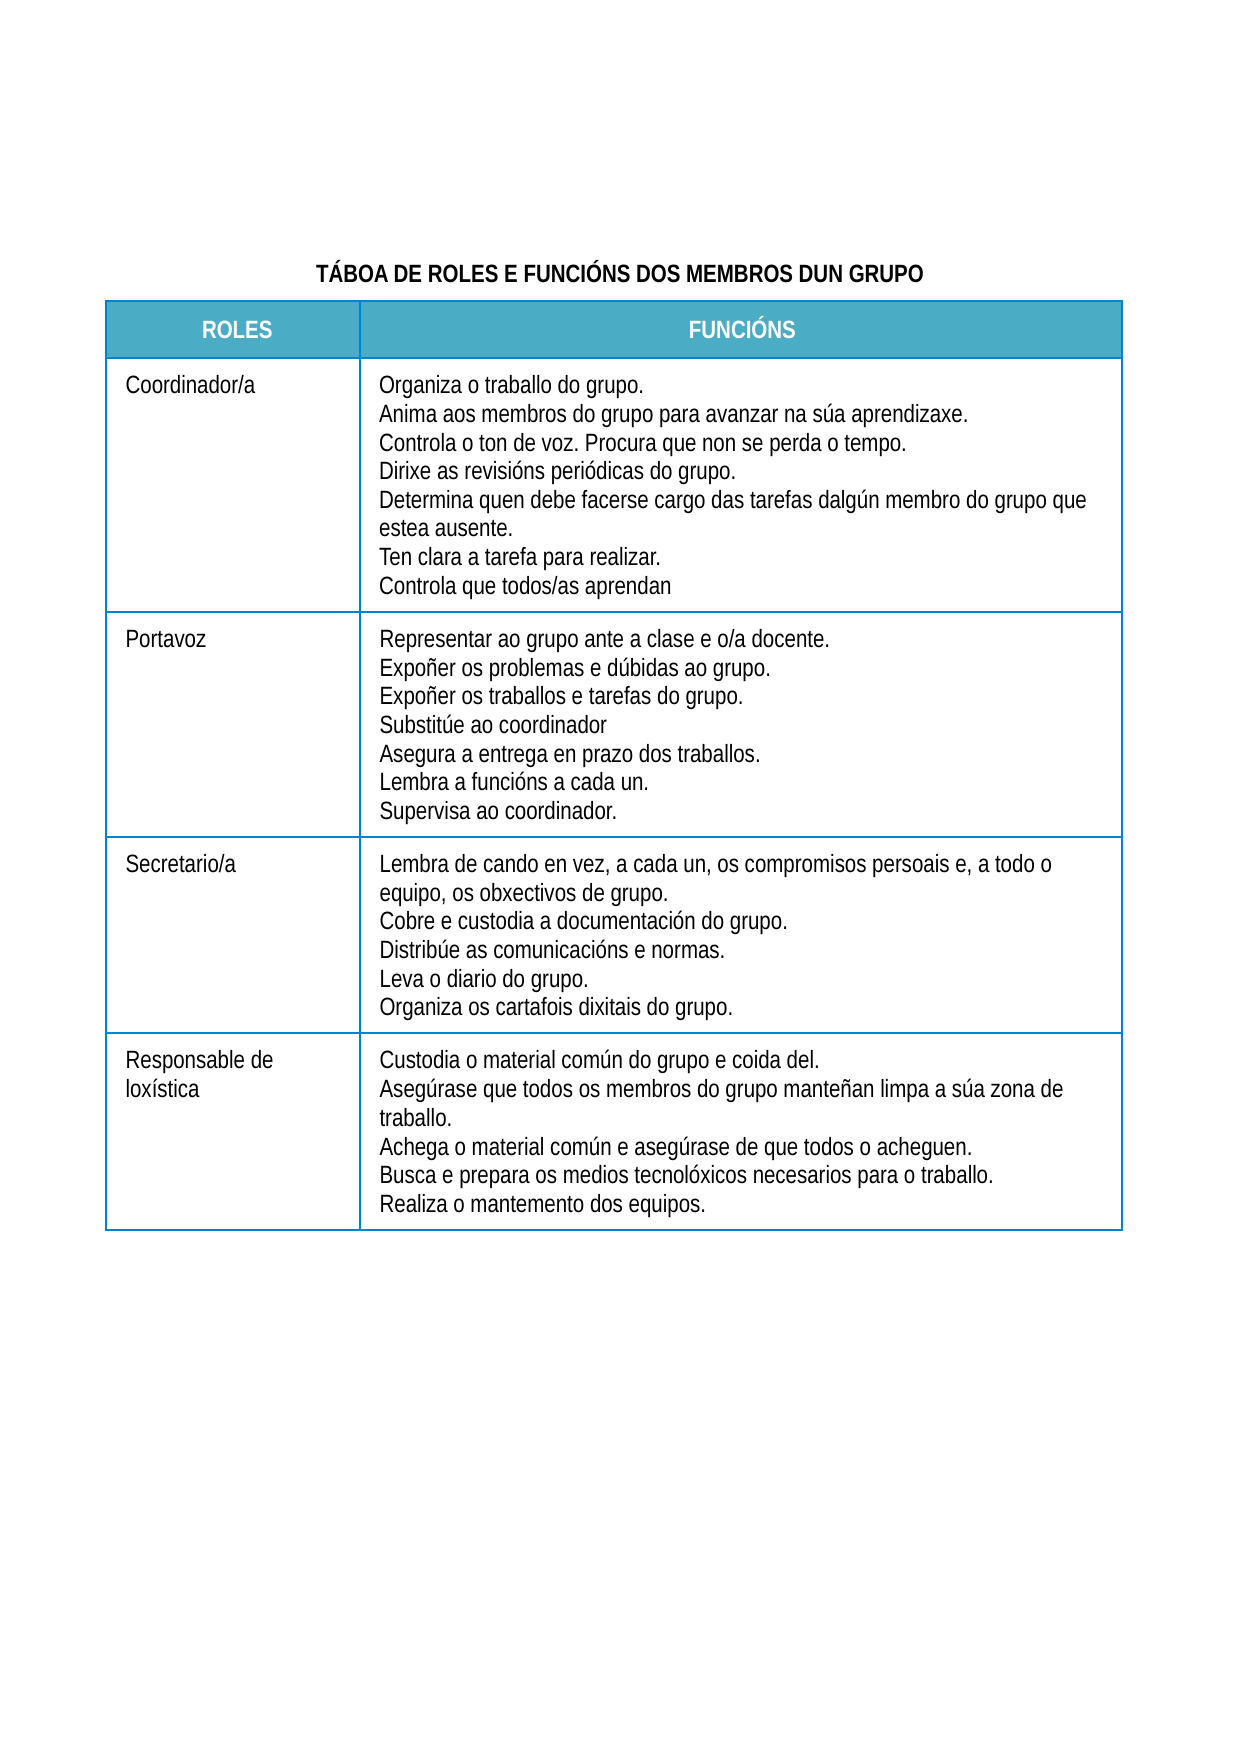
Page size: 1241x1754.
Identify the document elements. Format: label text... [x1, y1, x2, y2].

table_cell Representar ao grupo ante a clase e o/a docente. Expoñer os problemas e dúbidas ao grupo. Expoñer os traballos e tarefas do grupo. Substitúe ao coordinador Asegura a entrega en prazo dos traballos. Lembra a funcións a cada un. Supervisa ao coordinador. [361, 613, 1121, 836]
table_cell Lembra de cando en vez, a cada un, os compromisos persoais e, a todo o equipo, os obxectivos de grupo. Cobre e custodia a documentación do grupo. Distribúe as comunicacións e normas. Leva o diario do grupo. Organiza os cartafois dixitais do grupo. [361, 838, 1121, 1032]
table_cell Organiza o traballo do grupo. Anima aos membros do grupo para avanzar na súa aprendizaxe. Controla o ton de voz. Procura que non se perda o tempo. Dirixe as revisións periódicas do grupo. Determina quen debe facerse cargo das tarefas dalgún membro do grupo que estea ausente. Ten clara a tarefa para realizar. Controla que todos/as aprendan [361, 359, 1121, 611]
text TÁBOA DE ROLES E FUNCIÓNS DOS MEMBROS DUN GRUPO [118, 259, 1122, 287]
table_cell Portavoz [107, 613, 359, 836]
table_cell Responsable de loxística [107, 1034, 359, 1229]
table_header ROLES [107, 302, 359, 357]
table_cell Secretario/a [107, 838, 359, 1032]
table_header FUNCIÓNS [361, 302, 1121, 357]
table_cell Coordinador/a [107, 359, 359, 611]
table_cell Custodia o material común do grupo e coida del. Asegúrase que todos os membros do grupo manteñan limpa a súa zona de traballo. Achega o material común e asegúrase de que todos o acheguen. Busca e prepara os medios tecnolóxicos necesarios para o traballo. Realiza o mantemento dos equipos. [361, 1034, 1121, 1229]
